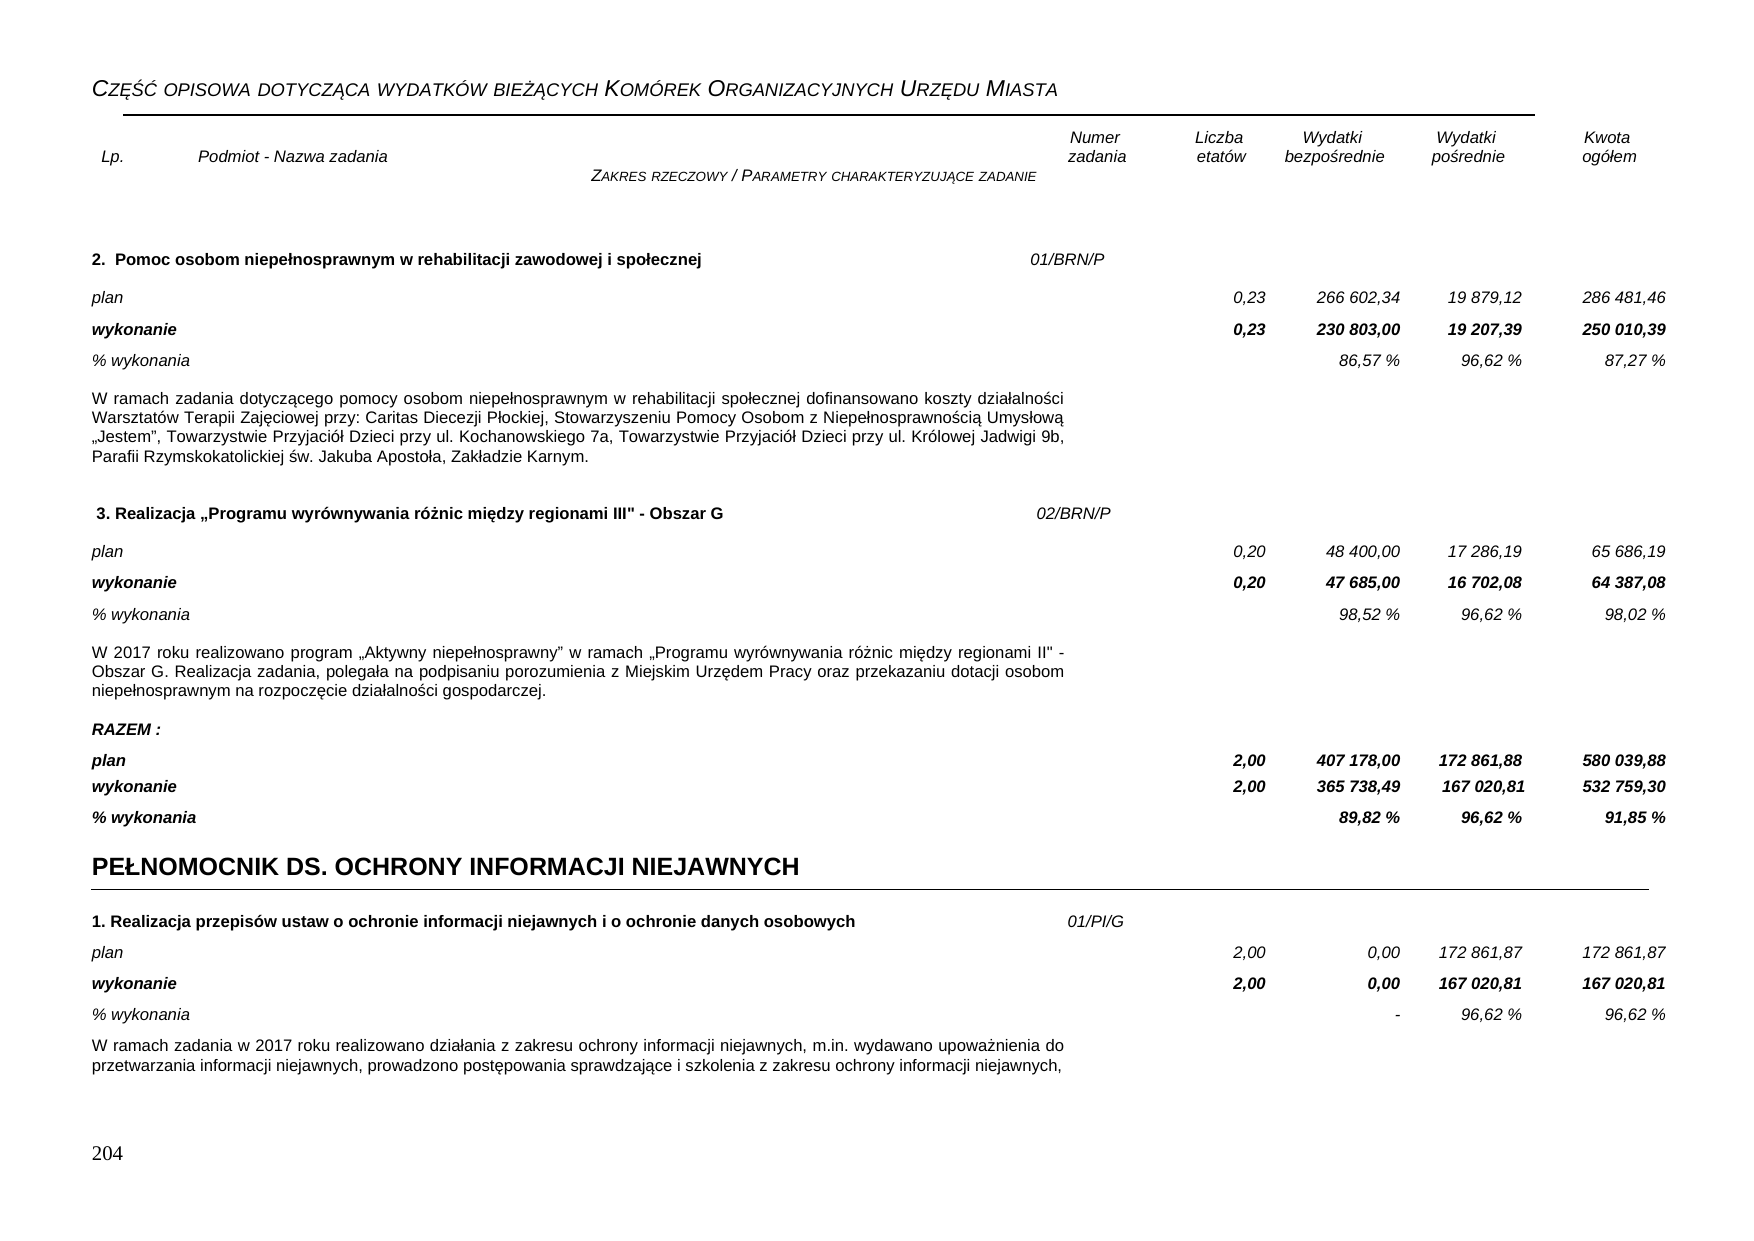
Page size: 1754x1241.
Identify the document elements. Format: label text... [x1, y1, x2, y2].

text plan 0,23 266 602,34 19 879,12 286 481,46 [92, 288, 1685, 307]
text W 2017 roku realizowano program „Aktywny niepełnosprawny” w ramach „Programu wyrównywania różnic między regionami II" - Obszar G. Realizacja zadania, polegała na podpisaniu porozumienia z Miejskim Urzędem Pracy oraz przekazaniu dotacji osobom niepełnosprawnym na rozpoczęcie działalności gospodarczej. [92, 643, 1065, 700]
text W ramach zadania w 2017 roku realizowano działania z zakresu ochrony informacji niejawnych, m.in. wydawano upoważnienia do przetwarzania informacji niejawnych, prowadzono postępowania sprawdzające i szkolenia z zakresu ochrony informacji niejawnych, [92, 1036, 1065, 1074]
text 2. Pomoc osobom niepełnosprawnym w rehabilitacji zawodowej i społecznej 01/BRN/P [92, 250, 1685, 269]
subtitle PEŁNOMOCNIK DS. OCHRONY INFORMACJI NIEJAWNYCH [92, 852, 1685, 880]
text plan 2,00 407 178,00 172 861,88 580 039,88 [92, 751, 1685, 770]
text % wykonania 86,57 % 96,62 % 87,27 % [92, 351, 1685, 370]
text wykonanie 0,20 47 685,00 16 702,08 64 387,08 [92, 573, 1685, 592]
text W ramach zadania dotyczącego pomocy osobom niepełnosprawnym w rehabilitacji społecznej dofinansowano koszty działalności Warsztatów Terapii Zajęciowej przy: Caritas Diecezji Płockiej, Stowarzyszeniu Pomocy Osobom z Niepełnosprawnością Umysłową „Jestem”, Towarzystwie Przyjaciół Dzieci przy ul. Kochanowskiego 7a, Towarzystwie Przyjaciół Dzieci przy ul. Królowej Jadwigi 9b, Parafii Rzymskokatolickiej św. Jakuba Apostoła, Zakładzie Karnym. [92, 389, 1065, 466]
text plan 2,00 0,00 172 861,87 172 861,87 [92, 943, 1685, 962]
text % wykonania 89,82 % 96,62 % 91,85 % [92, 808, 1685, 827]
text wykonanie 2,00 365 738,49 167 020,81 532 759,30 [92, 777, 1685, 796]
text wykonanie 0,23 230 803,00 19 207,39 250 010,39 [92, 319, 1685, 338]
text % wykonania - 96,62 % 96,62 % [92, 1005, 1685, 1024]
text plan 0,20 48 400,00 17 286,19 65 686,19 [92, 542, 1685, 561]
text wykonanie 2,00 0,00 167 020,81 167 020,81 [92, 974, 1685, 993]
text RAZEM : [92, 719, 1685, 739]
text 3. Realizacja „Programu wyrównywania różnic między regionami III" - Obszar G 02/BRN/P [92, 504, 1685, 523]
text 1. Realizacja przepisów ustaw o ochronie informacji niejawnych i o ochronie danych osobowych 01/PI/G [92, 912, 1685, 931]
text % wykonania 98,52 % 96,62 % 98,02 % [92, 604, 1685, 624]
